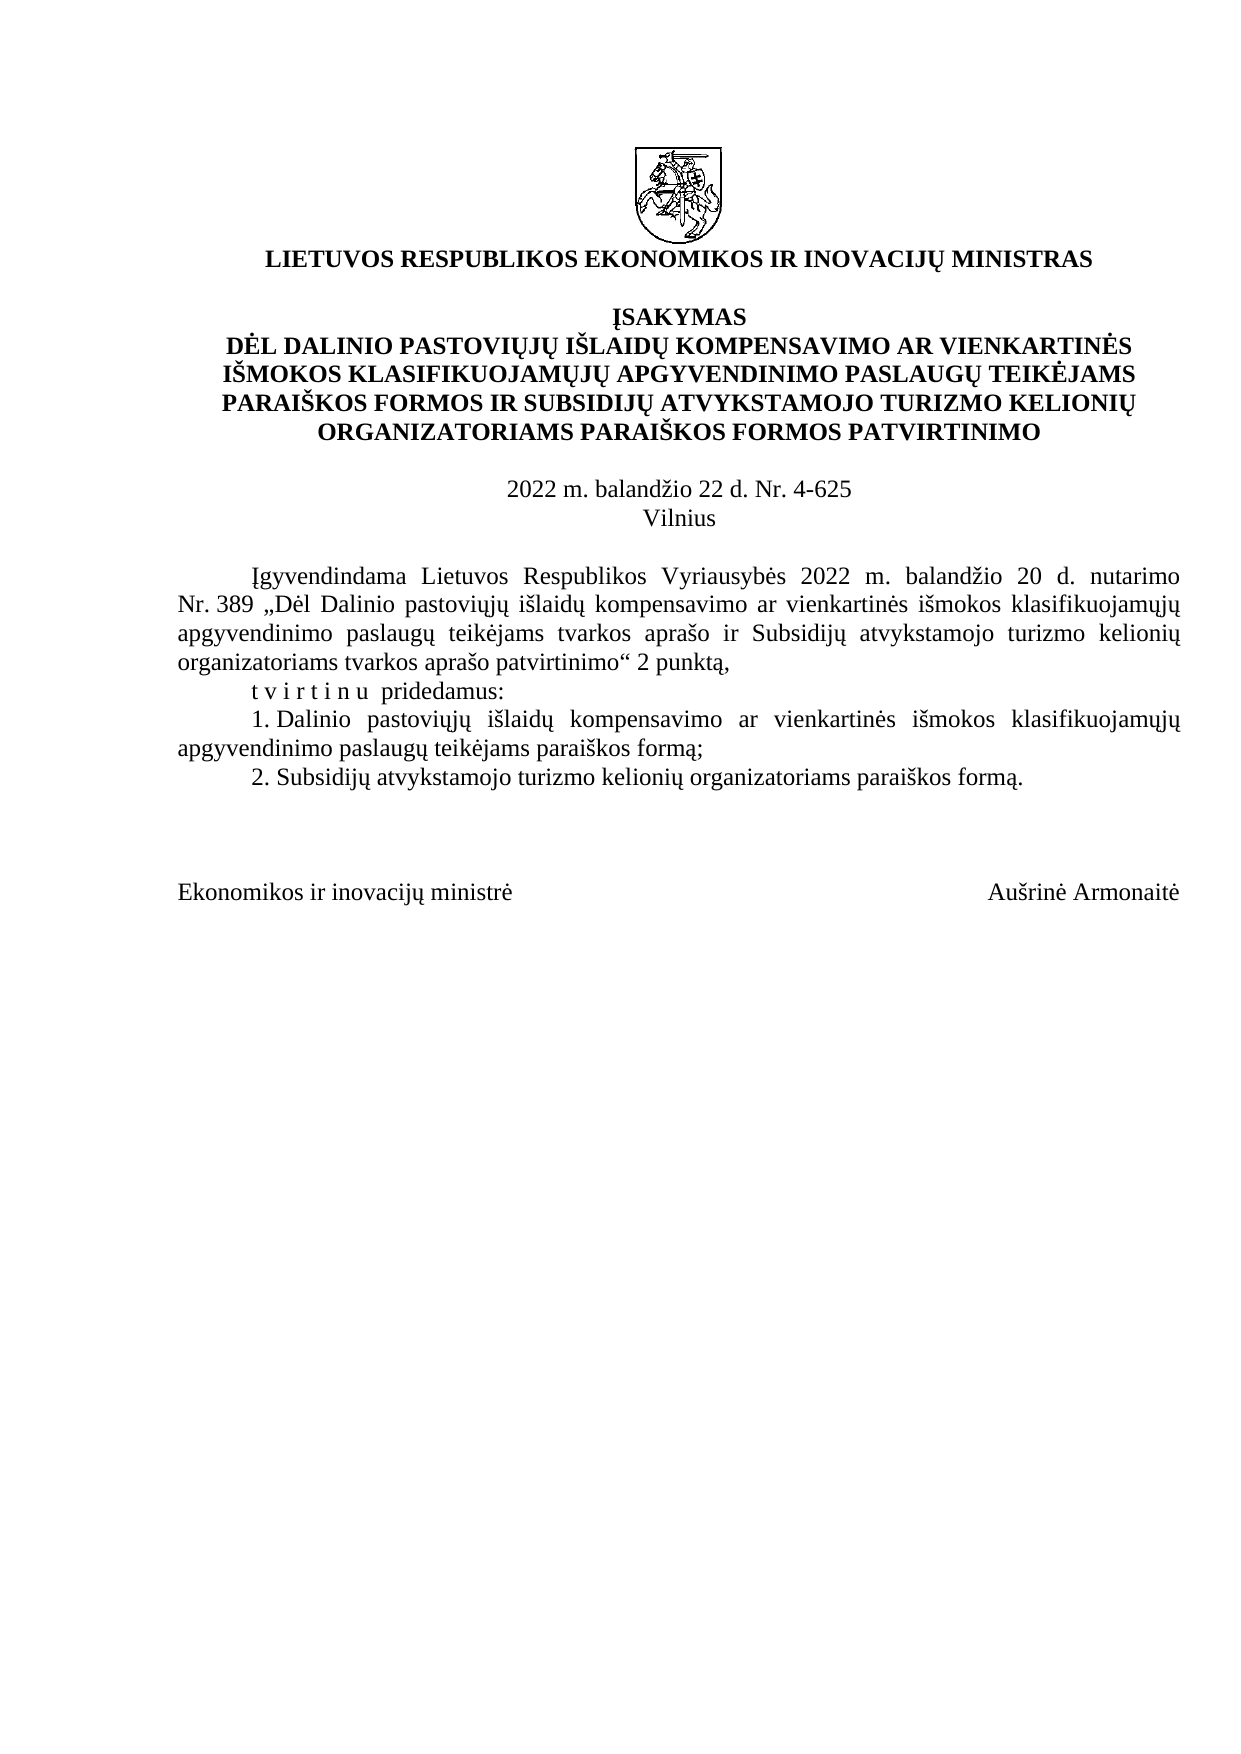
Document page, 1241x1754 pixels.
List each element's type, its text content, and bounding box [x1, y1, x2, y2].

text 1. Dalinio pastoviųjų išlaidų kompensavimo ar vienkartinės išmokos klasifikuojamųjų apgyvendinimo paslaugų teikėjams paraiškos formą; [177, 704, 1181, 762]
text 2. Subsidijų atvykstamojo turizmo kelionių organizatoriams paraiškos formą. [251, 762, 1181, 791]
text Ekonomikos ir inovacijų ministrė Aušrinė Armonaitė [177, 877, 1181, 906]
text Vilnius [177, 503, 1181, 532]
text 2022 m. balandžio 22 d. Nr. 4-625 [177, 474, 1181, 503]
text LIETUVOS RESPUBLIKOS Ekonomikos ir inovacijų MINISTRAS [177, 244, 1181, 273]
text ĮSAKYMAS [177, 302, 1181, 331]
text t v i r t i n u pridedamus: [177, 676, 1181, 704]
text DĖL DALINIO PASTOVIŲJŲ IŠLAIDŲ KOMPENSAVIMO AR VIENKARTINĖS IŠMOKOS KLASIFIKUOJAMŲJŲ APGYVENDINIMO PASLAUGŲ TEIKĖJAMS PARAIŠKOS FORMOS IR SUBSIDIJŲ ATVYKSTAMOJO TURIZMO KELIONIŲ ORGANIZATORIAMS PARAIŠKOS FORMOS PATVIRTINIMO [177, 331, 1181, 446]
text Įgyvendindama Lietuvos Respublikos Vyriausybės 2022 m. balandžio 20 d. nutarimo Nr. 389 „Dėl Dalinio pastoviųjų išlaidų kompensavimo ar vienkartinės išmokos klasifikuojamųjų apgyvendinimo paslaugų teikėjams tvarkos aprašo ir Subsidijų atvykstamojo turizmo kelionių organizatoriams tvarkos aprašo patvirtinimo“ 2 punktą, [177, 561, 1181, 676]
